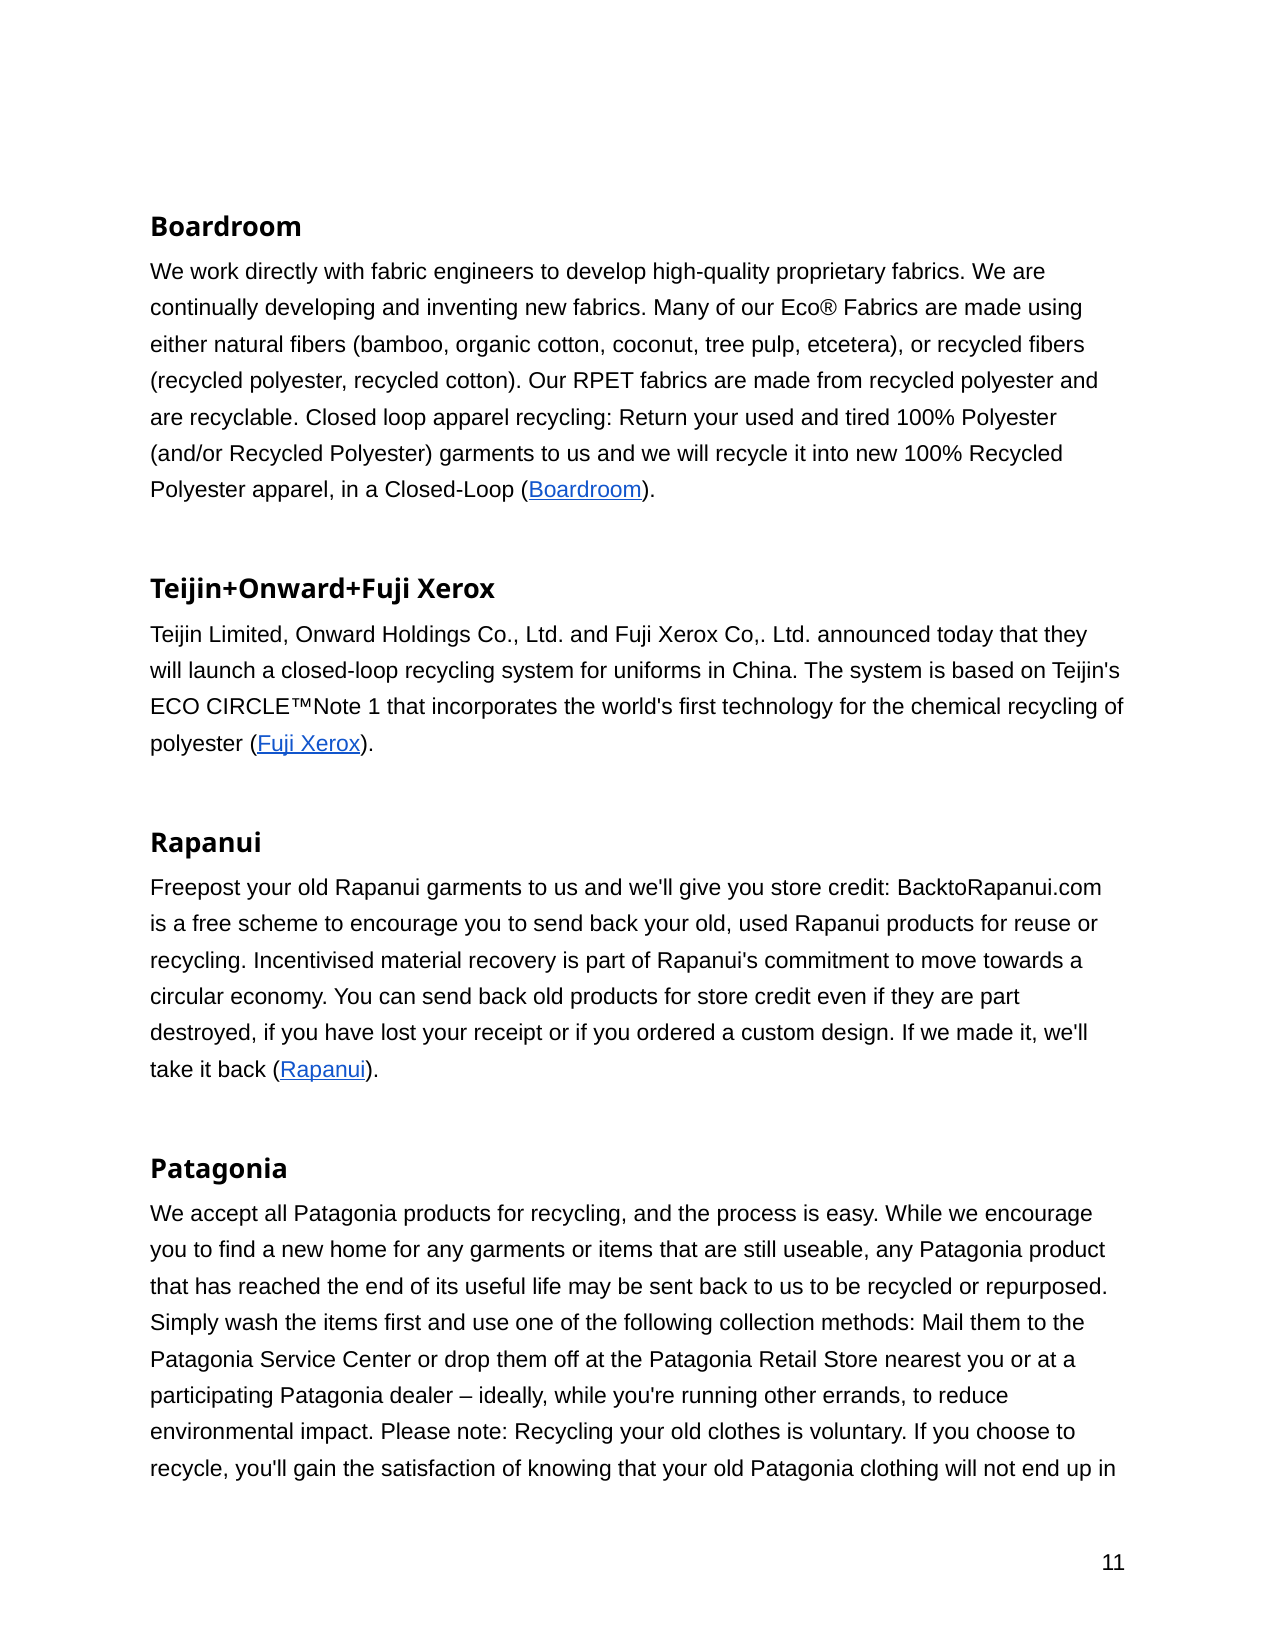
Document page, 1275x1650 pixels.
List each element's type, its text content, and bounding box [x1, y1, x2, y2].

subtitle Boardroom [150, 207, 1125, 244]
text We work directly with fabric engineers to develop high-quality proprietary fabrics. We are continually developing and inventing new fabrics. Many of our Eco® Fabrics are made using either natural fibers (bamboo, organic cotton, coconut, tree pulp, etcetera), or recycled fibers (recycled polyester, recycled cotton). Our RPET fabrics are made from recycled polyester and are recyclable. Closed loop apparel recycling: Return your used and tired 100% Polyester (and/or Recycled Polyester) garments to us and we will recycle it into new 100% Recycled Polyester apparel, in a Closed-Loop (Boardroom). [150, 258, 1125, 502]
text Freepost your old Rapanui garments to us and we'll give you store credit: BacktoRapanui.com is a free scheme to encourage you to send back your old, used Rapanui products for reuse or recycling. Incentivised material recovery is part of Rapanui's commitment to move towards a circular economy. You can send back old products for store credit even if they are part destroyed, if you have lost your receipt or if you ordered a custom design. If we made it, we'll take it back (Rapanui). [150, 874, 1125, 1082]
text We accept all Patagonia products for recycling, and the process is easy. While we encourage you to find a new home for any garments or items that are still useable, any Patagonia product that has reached the end of its useful life may be sent back to us to be recycled or repurposed. Simply wash the items first and use one of the following collection methods: Mail them to the Patagonia Service Center or drop them off at the Patagonia Retail Store nearest you or at a participating Patagonia dealer – ideally, while you're running other errands, to reduce environmental impact. Please note: Recycling your old clothes is voluntary. If you choose to recycle, you'll gain the satisfaction of knowing that your old Patagonia clothing will not end up in [150, 1200, 1125, 1481]
subtitle Rapanui [150, 823, 1125, 860]
subtitle Patagonia [150, 1149, 1125, 1186]
text Teijin Limited, Onward Holdings Co., Ltd. and Fuji Xerox Co,. Ltd. announced today that they will launch a closed-loop recycling system for uniforms in China. The system is based on Teijin's ECO CIRCLE™Note 1 that incorporates the world's first technology for the chemical recycling of polyester (Fuji Xerox). [150, 621, 1125, 756]
subtitle Teijin+Onward+Fuji Xerox [150, 570, 1125, 607]
